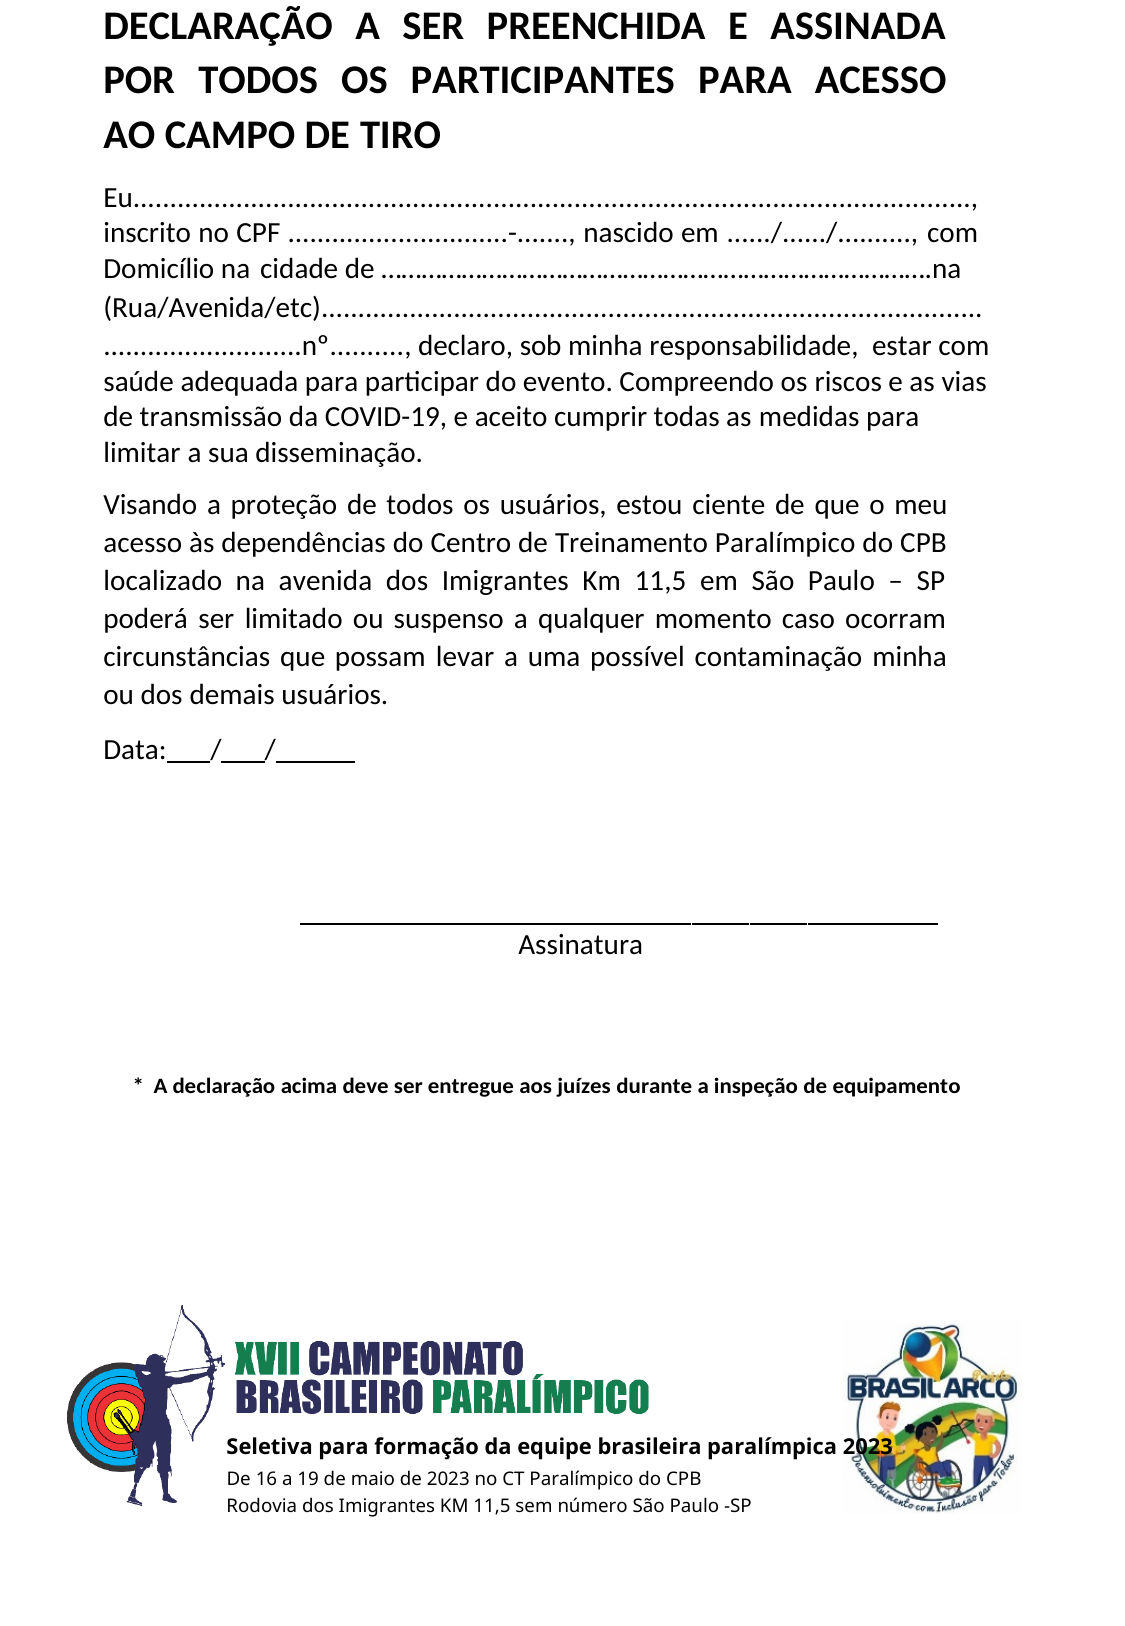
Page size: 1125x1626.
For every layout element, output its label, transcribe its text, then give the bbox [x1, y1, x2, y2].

text Data: / / [103, 731, 989, 767]
text ...........................nº , declaro, sob minha responsabilidade, estar com saúde adequada para participar do evento. Compreendo os riscos e as vias de transmissão da COVID-19, e aceito cumprir todas as medidas para limitar a sua disseminação. [103, 327, 989, 469]
text Assinatura [182, 926, 868, 962]
text (Rua/Avenida/etc).......................................................................................... [103, 289, 989, 324]
table_header Seletiva para formação da equipe brasileira paralímpica 2023 De 16 a 19 de maio de 2023 no CT Paralímpico do CPB Rodovia dos Imigrantes KM 11,5 sem número São Paulo -SP [44, 1371, 1063, 1544]
text Visando a proteção de todos os usuários, estou ciente de que o meu acesso às dependências do Centro de Treinamento Paralímpico do CPB localizado na avenida dos Imigrantes Km 11,5 em São Paulo – SP poderá ser limitado ou suspenso a qualquer momento caso ocorram circunstâncias que possam levar a uma possível contaminação minha ou dos demais usuários. [103, 486, 947, 712]
text Eu.................................................................................................................., inscrito no CPF ..............................-......., nascido em ....../....../.........., com [103, 179, 989, 250]
text * A declaração acima deve ser entregue aos juízes durante a inspeção de equipamento [103, 1072, 989, 1098]
text Domicílio na cidade de ……………………………………………………………………….na [103, 250, 989, 286]
text DECLARAÇÃO A SER PREENCHIDA E ASSINADA POR TODOS OS PARTICIPANTES PARA ACESSO AO CAMPO DE TIRO [103, 0, 946, 158]
